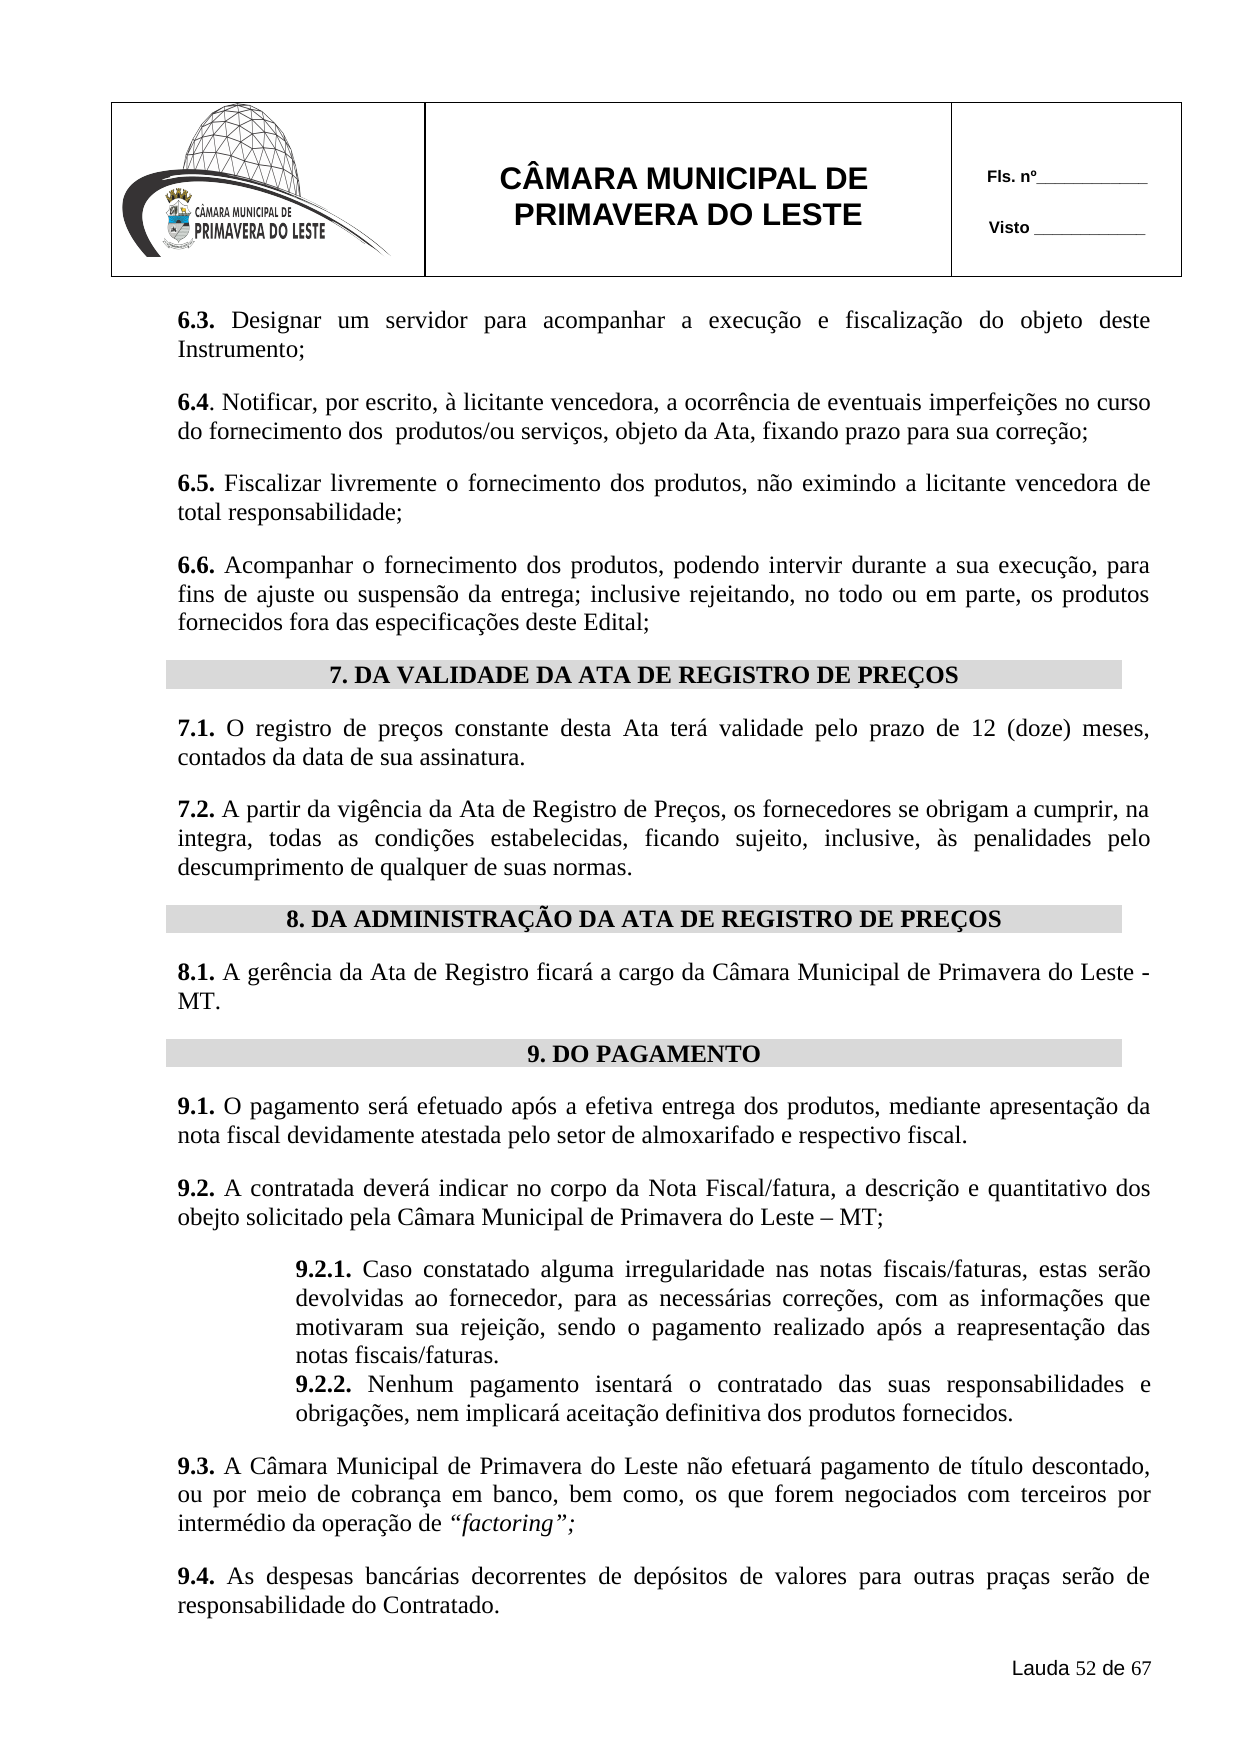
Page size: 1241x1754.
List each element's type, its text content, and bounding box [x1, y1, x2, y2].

text 6.3. Designar um servidor para acompanhar a execução e fiscalização do objeto deste Instrumento; [177, 306, 1152, 363]
text 8.1. A gerência da Ata de Registro ficará a cargo da Câmara Municipal de Primavera do Leste - MT. [177, 957, 1152, 1015]
text 7.1. O registro de preços constante desta Ata terá validade pelo prazo de 12 (doze) meses, contados da data de sua assinatura. [177, 713, 1152, 770]
table_header 7. DA VALIDADE DA ATA DE REGISTRO DE PREÇOS [166, 660, 1122, 689]
text 9.4. As despesas bancárias decorrentes de depósitos de valores para outras praças serão de responsabilidade do Contratado. [177, 1561, 1152, 1618]
text 6.5. Fiscalizar livremente o fornecimento dos produtos, não eximindo a licitante vencedora de total responsabilidade; [177, 468, 1152, 526]
text 7.2. A partir da vigência da Ata de Registro de Preços, os fornecedores se obrigam a cumprir, na integra, todas as condições estabelecidas, ficando sujeito, inclusive, às penalidades pelo descumprimento de qualquer de suas normas. [177, 794, 1152, 881]
text 9.3. A Câmara Municipal de Primavera do Leste não efetuará pagamento de título descontado, ou por meio de cobrança em banco, bem como, os que forem negociados com terceiros por intermédio da operação de “factoring”; [177, 1451, 1152, 1537]
text 9.1. O pagamento será efetuado após a efetiva entrega dos produtos, mediante apresentação da nota fiscal devidamente atestada pelo setor de almoxarifado e respectivo fiscal. [177, 1091, 1152, 1149]
text 6.4. Notificar, por escrito, à licitante vencedora, a ocorrência de eventuais imperfeições no curso do fornecimento dos produtos/ou serviços, objeto da Ata, fixando prazo para sua correção; [177, 387, 1152, 444]
text 9.2.2. Nenhum pagamento isentará o contratado das suas responsabilidades e obrigações, nem implicará aceitação definitiva dos produtos fornecidos. [295, 1369, 1152, 1427]
table_header 9. DO PAGAMENTO [166, 1039, 1122, 1067]
text 6.6. Acompanhar o fornecimento dos produtos, podendo intervir durante a sua execução, para fins de ajuste ou suspensão da entrega; inclusive rejeitando, no todo ou em parte, os produtos fornecidos fora das especificações deste Edital; [177, 550, 1152, 636]
text 9.2.1. Caso constatado alguma irregularidade nas notas fiscais/faturas, estas serão devolvidas ao fornecedor, para as necessárias correções, com as informações que motivaram sua rejeição, sendo o pagamento realizado após a reapresentação das notas fiscais/faturas. [295, 1254, 1152, 1369]
text 9.2. A contratada deverá indicar no corpo da Nota Fiscal/fatura, a descrição e quantitativo dos obejto solicitado pela Câmara Municipal de Primavera do Leste – MT; [177, 1173, 1152, 1230]
table_header 8. DA ADMINISTRAÇÃO DA ATA DE REGISTRO DE PREÇOS [166, 905, 1122, 933]
picture [122, 103, 392, 257]
